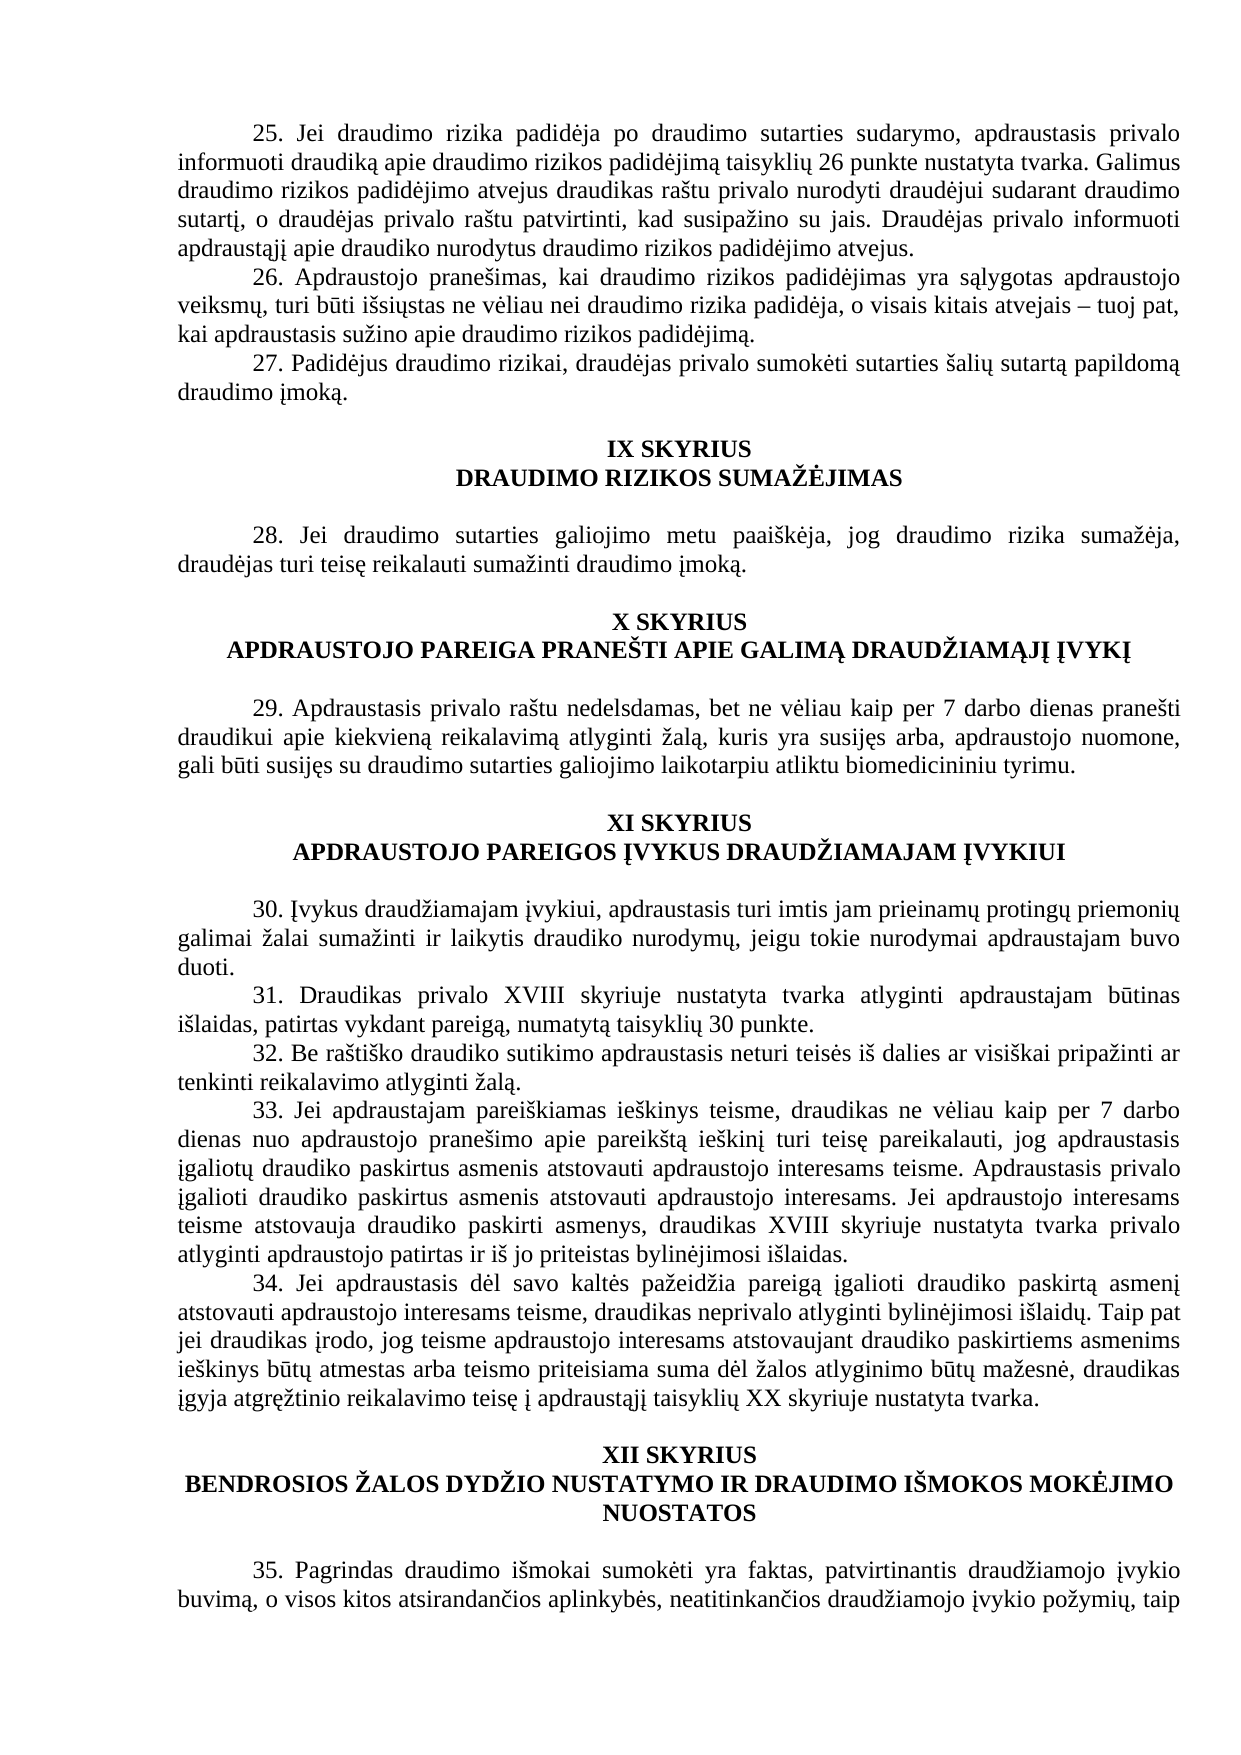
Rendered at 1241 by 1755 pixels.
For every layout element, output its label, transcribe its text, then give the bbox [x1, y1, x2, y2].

text X SKYRIUS [177, 607, 1181, 636]
text 27. Padidėjus draudimo rizikai, draudėjas privalo sumokėti sutarties šalių sutartą papildomą draudimo įmoką. [177, 348, 1181, 406]
text 31. Draudikas privalo XVIII skyriuje nustatyta tvarka atlyginti apdraustajam būtinas išlaidas, patirtas vykdant pareigą, numatytą taisyklių 30 punkte. [177, 981, 1181, 1038]
text 26. Apdraustojo pranešimas, kai draudimo rizikos padidėjimas yra sąlygotas apdraustojo veiksmų, turi būti išsiųstas ne vėliau nei draudimo rizika padidėja, o visais kitais atvejais – tuoj pat, kai apdraustasis sužino apie draudimo rizikos padidėjimą. [177, 262, 1181, 348]
text DRAUDIMO RIZIKOS SUMAŽĖJIMAS [177, 463, 1181, 492]
text APDRAUSTOJO PAREIGA PRANEŠTI APIE GALIMĄ DRAUDŽIAMĄJĮ ĮVYKĮ [177, 636, 1181, 664]
text BENDROSIOS ŽALOS DYDŽIO NUSTATYMO IR DRAUDIMO IŠMOKOS MOKĖJIMO NUOSTATOS [177, 1469, 1181, 1527]
text IX SKYRIUS [177, 434, 1181, 463]
text XI SKYRIUS [177, 808, 1181, 837]
text 28. Jei draudimo sutarties galiojimo metu paaiškėja, jog draudimo rizika sumažėja, draudėjas turi teisę reikalauti sumažinti draudimo įmoką. [177, 521, 1181, 578]
text 25. Jei draudimo rizika padidėja po draudimo sutarties sudarymo, apdraustasis privalo informuoti draudiką apie draudimo rizikos padidėjimą taisyklių 26 punkte nustatyta tvarka. Galimus draudimo rizikos padidėjimo atvejus draudikas raštu privalo nurodyti draudėjui sudarant draudimo sutartį, o draudėjas privalo raštu patvirtinti, kad susipažino su jais. Draudėjas privalo informuoti apdraustąjį apie draudiko nurodytus draudimo rizikos padidėjimo atvejus. [177, 118, 1181, 262]
text APDRAUSTOJO PAREIGOS ĮVYKUS DRAUDŽIAMAJAM ĮVYKIUI [177, 837, 1181, 866]
text 35. Pagrindas draudimo išmokai sumokėti yra faktas, patvirtinantis draudžiamojo įvykio buvimą, o visos kitos atsirandančios aplinkybės, neatitinkančios draudžiamojo įvykio požymių, taip [177, 1556, 1181, 1613]
text 30. Įvykus draudžiamajam įvykiui, apdraustasis turi imtis jam prieinamų protingų priemonių galimai žalai sumažinti ir laikytis draudiko nurodymų, jeigu tokie nurodymai apdraustajam buvo duoti. [177, 894, 1181, 981]
text XII SKYRIUS [177, 1441, 1181, 1469]
text 29. Apdraustasis privalo raštu nedelsdamas, bet ne vėliau kaip per 7 darbo dienas pranešti draudikui apie kiekvieną reikalavimą atlyginti žalą, kuris yra susijęs arba, apdraustojo nuomone, gali būti susijęs su draudimo sutarties galiojimo laikotarpiu atliktu biomedicininiu tyrimu. [177, 693, 1181, 779]
text 32. Be raštiško draudiko sutikimo apdraustasis neturi teisės iš dalies ar visiškai pripažinti ar tenkinti reikalavimo atlyginti žalą. [177, 1038, 1181, 1096]
text 34. Jei apdraustasis dėl savo kaltės pažeidžia pareigą įgalioti draudiko paskirtą asmenį atstovauti apdraustojo interesams teisme, draudikas neprivalo atlyginti bylinėjimosi išlaidų. Taip pat jei draudikas įrodo, jog teisme apdraustojo interesams atstovaujant draudiko paskirtiems asmenims ieškinys būtų atmestas arba teismo priteisiama suma dėl žalos atlyginimo būtų mažesnė, draudikas įgyja atgręžtinio reikalavimo teisę į apdraustąjį taisyklių XX skyriuje nustatyta tvarka. [177, 1268, 1181, 1412]
text 33. Jei apdraustajam pareiškiamas ieškinys teisme, draudikas ne vėliau kaip per 7 darbo dienas nuo apdraustojo pranešimo apie pareikštą ieškinį turi teisę pareikalauti, jog apdraustasis įgaliotų draudiko paskirtus asmenis atstovauti apdraustojo interesams teisme. Apdraustasis privalo įgalioti draudiko paskirtus asmenis atstovauti apdraustojo interesams. Jei apdraustojo interesams teisme atstovauja draudiko paskirti asmenys, draudikas XVIII skyriuje nustatyta tvarka privalo atlyginti apdraustojo patirtas ir iš jo priteistas bylinėjimosi išlaidas. [177, 1096, 1181, 1268]
